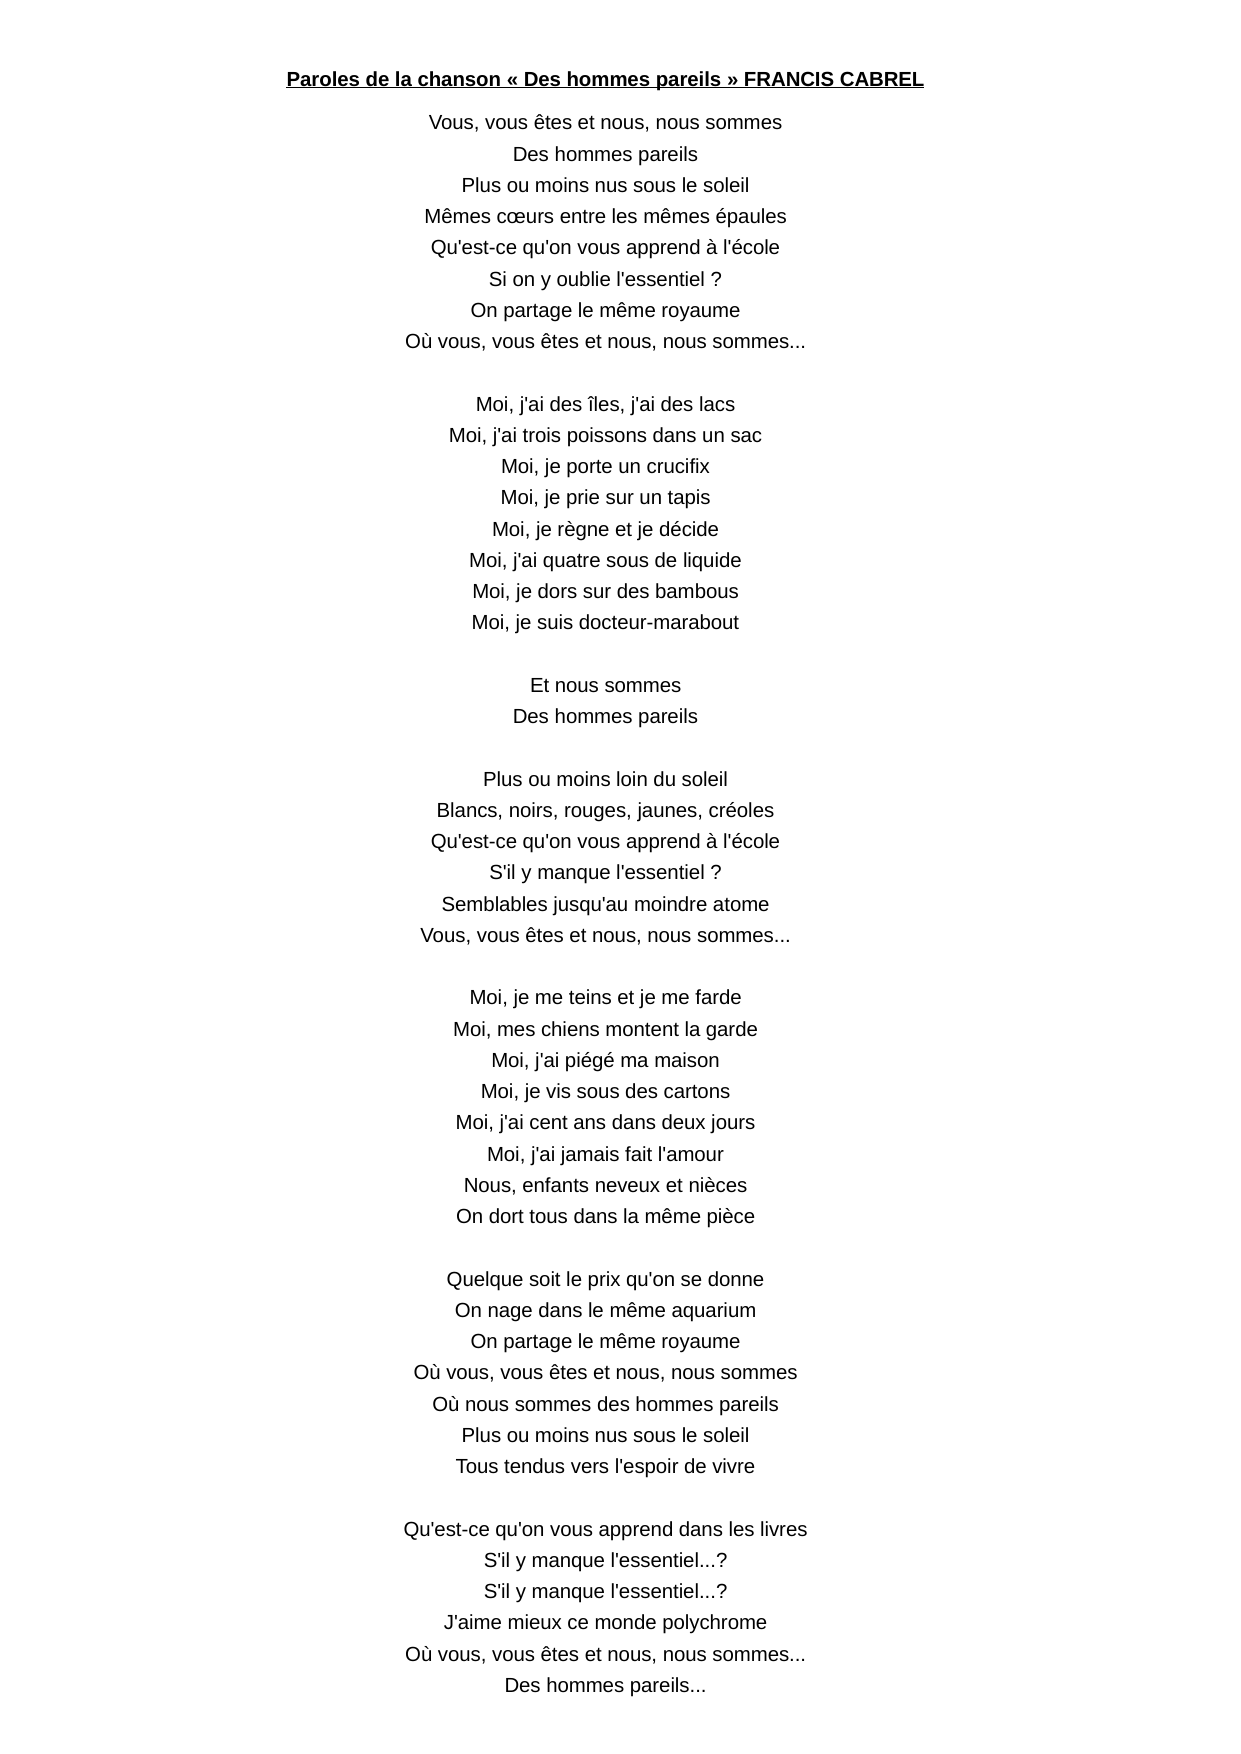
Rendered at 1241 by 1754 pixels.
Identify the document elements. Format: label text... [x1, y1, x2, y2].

text Vous, vous êtes et nous, nous sommes Des hommes pareils Plus ou moins nus sous le soleil Mêmes cœurs entre les mêmes épaules Qu'est-ce qu'on vous apprend à l'école Si on y oublie l'essentiel ? On partage le même royaume Où vous, vous êtes et nous, nous sommes... Moi, j'ai des îles, j'ai des lacs Moi, j'ai trois poissons dans un sac Moi, je porte un crucifix Moi, je prie sur un tapis Moi, je règne et je décide Moi, j'ai quatre sous de liquide Moi, je dors sur des bambous Moi, je suis docteur-marabout Et nous sommes Des hommes pareils Plus ou moins loin du soleil Blancs, noirs, rouges, jaunes, créoles Qu'est-ce qu'on vous apprend à l'école S'il y manque l'essentiel ? Semblables jusqu'au moindre atome Vous, vous êtes et nous, nous sommes... Moi, je me teins et je me farde Moi, mes chiens montent la garde Moi, j'ai piégé ma maison Moi, je vis sous des cartons Moi, j'ai cent ans dans deux jours Moi, j'ai jamais fait l'amour Nous, enfants neveux et nièces On dort tous dans la même pièce Quelque soit le prix qu'on se donne On nage dans le même aquarium On partage le même royaume Où vous, vous êtes et nous, nous sommes Où nous sommes des hommes pareils Plus ou moins nus sous le soleil Tous tendus vers l'espoir de vivre Qu'est-ce qu'on vous apprend dans les livres S'il y manque l'essentiel...? S'il y manque l'essentiel...? J'aime mieux ce monde polychrome Où vous, vous êtes et nous, nous sommes... Des hommes pareils... [29, 103, 1181, 1697]
text Paroles de la chanson « Des hommes pareils » FRANCIS CABREL [29, 59, 1181, 90]
